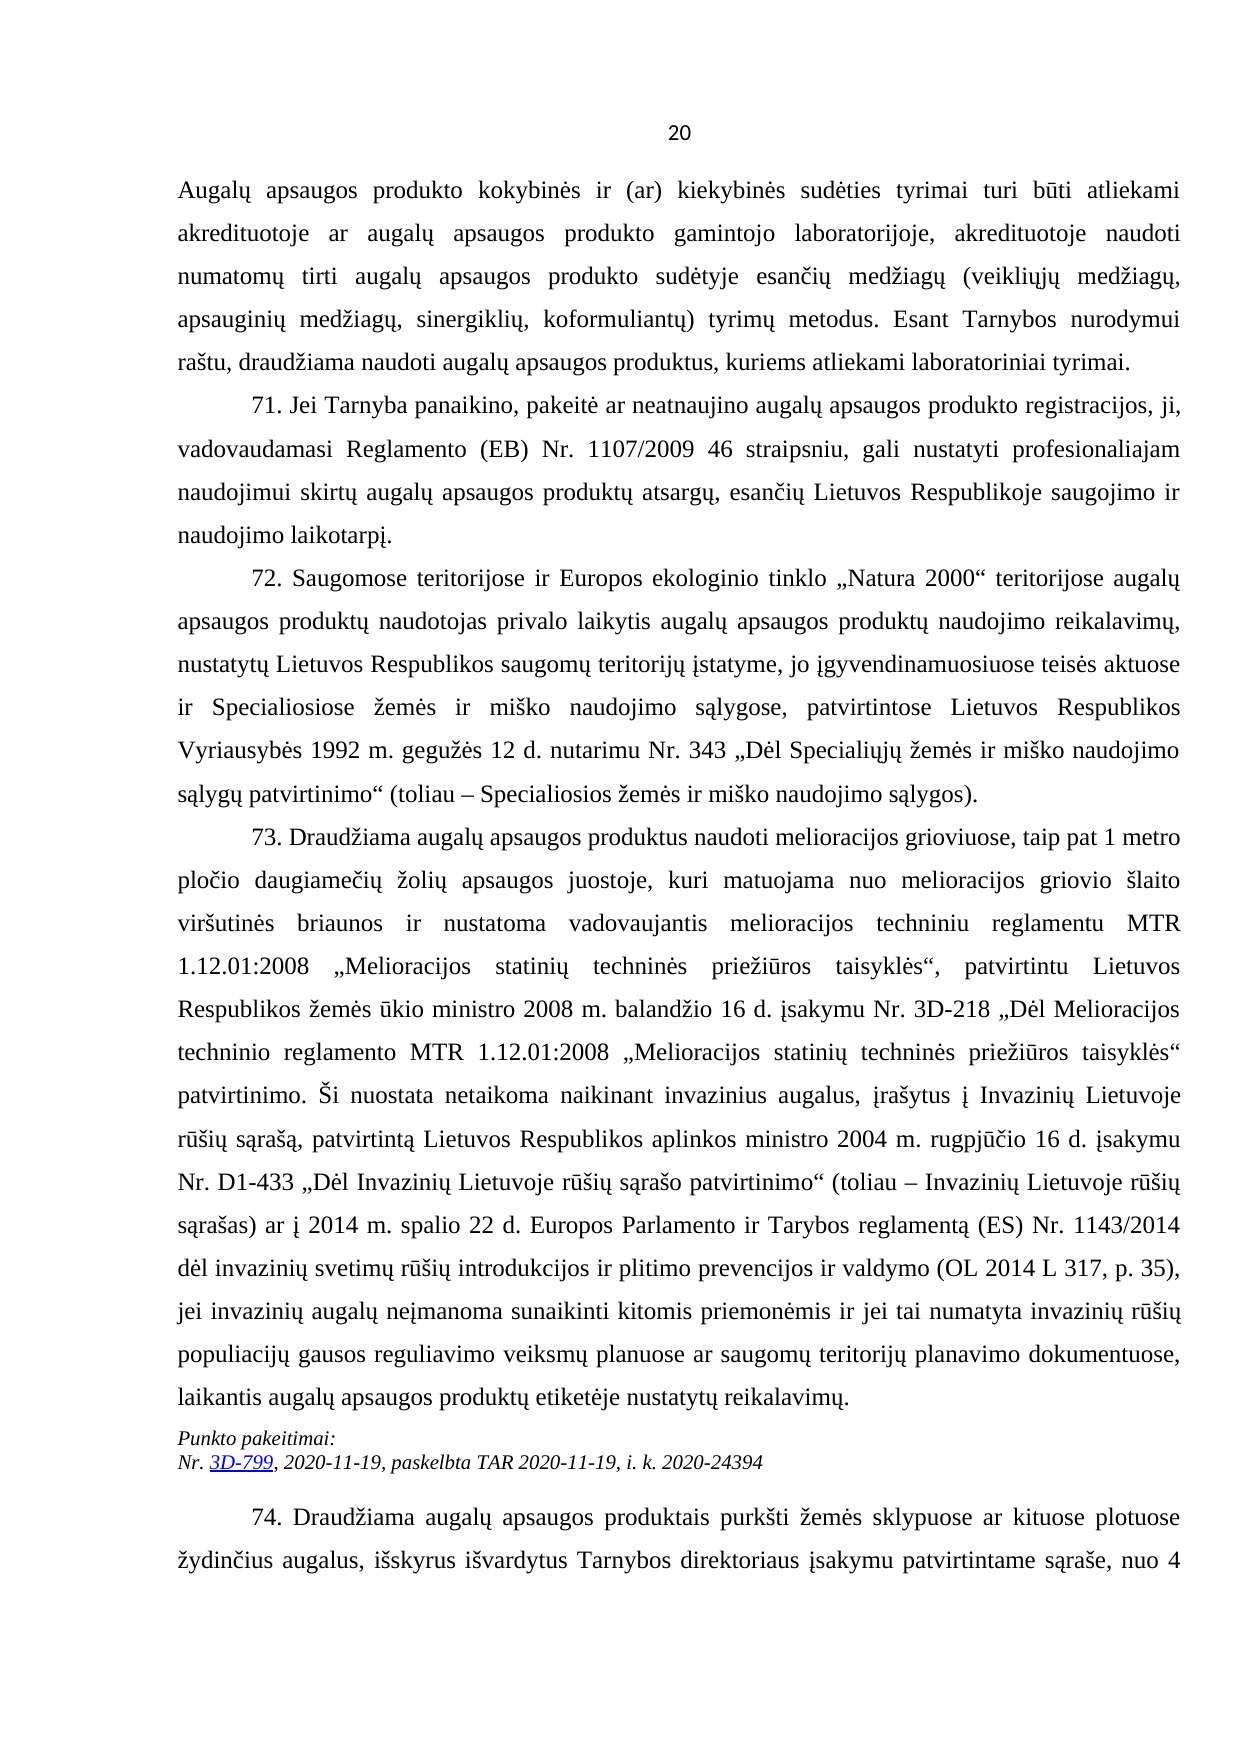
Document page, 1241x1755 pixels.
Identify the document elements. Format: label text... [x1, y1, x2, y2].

text 72. Saugomose teritorijose ir Europos ekologinio tinklo „Natura 2000“ teritorijose augalų apsaugos produktų naudotojas privalo laikytis augalų apsaugos produktų naudojimo reikalavimų, nustatytų Lietuvos Respublikos saugomų teritorijų įstatyme, jo įgyvendinamuosiuose teisės aktuose ir Specialiosiose žemės ir miško naudojimo sąlygose, patvirtintose Lietuvos Respublikos Vyriausybės 1992 m. gegužės 12 d. nutarimu Nr. 343 „Dėl Specialiųjų žemės ir miško naudojimo sąlygų patvirtinimo“ (toliau – Specialiosios žemės ir miško naudojimo sąlygos). [177, 563, 1181, 807]
text 73. Draudžiama augalų apsaugos produktus naudoti melioracijos grioviuose, taip pat 1 metro pločio daugiamečių žolių apsaugos juostoje, kuri matuojama nuo melioracijos griovio šlaito viršutinės briaunos ir nustatoma vadovaujantis melioracijos techniniu reglamentu MTR 1.12.01:2008 „Melioracijos statinių techninės priežiūros taisyklės“, patvirtintu Lietuvos Respublikos žemės ūkio ministro 2008 m. balandžio 16 d. įsakymu Nr. 3D-218 „Dėl Melioracijos techninio reglamento MTR 1.12.01:2008 „Melioracijos statinių techninės priežiūros taisyklės“ patvirtinimo. Ši nuostata netaikoma naikinant invazinius augalus, įrašytus į Invazinių Lietuvoje rūšių sąrašą, patvirtintą Lietuvos Respublikos aplinkos ministro 2004 m. rugpjūčio 16 d. įsakymu Nr. D1-433 „Dėl Invazinių Lietuvoje rūšių sąrašo patvirtinimo“ (toliau – Invazinių Lietuvoje rūšių sąrašas) ar į 2014 m. spalio 22 d. Europos Parlamento ir Tarybos reglamentą (ES) Nr. 1143/2014 dėl invazinių svetimų rūšių introdukcijos ir plitimo prevencijos ir valdymo (OL 2014 L 317, p. 35), jei invazinių augalų neįmanoma sunaikinti kitomis priemonėmis ir jei tai numatyta invazinių rūšių populiacijų gausos reguliavimo veiksmų planuose ar saugomų teritorijų planavimo dokumentuose, laikantis augalų apsaugos produktų etiketėje nustatytų reikalavimų. [177, 822, 1181, 1411]
text 71. Jei Tarnyba panaikino, pakeitė ar neatnaujino augalų apsaugos produkto registracijos, ji, vadovaudamasi Reglamento (EB) Nr. 1107/2009 46 straipsniu, gali nustatyti profesionaliajam naudojimui skirtų augalų apsaugos produktų atsargų, esančių Lietuvos Respublikoje saugojimo ir naudojimo laikotarpį. [177, 391, 1181, 549]
text Punkto pakeitimai: [177, 1426, 1181, 1449]
text Augalų apsaugos produkto kokybinės ir (ar) kiekybinės sudėties tyrimai turi būti atliekami akredituotoje ar augalų apsaugos produkto gamintojo laboratorijoje, akredituotoje naudoti numatomų tirti augalų apsaugos produkto sudėtyje esančių medžiagų (veikliųjų medžiagų, apsauginių medžiagų, sinergiklių, koformuliantų) tyrimų metodus. Esant Tarnybos nurodymui raštu, draudžiama naudoti augalų apsaugos produktus, kuriems atliekami laboratoriniai tyrimai. [177, 175, 1181, 376]
text Nr. 3D-799, 2020-11-19, paskelbta TAR 2020-11-19, i. k. 2020-24394 [177, 1449, 1181, 1474]
text 74. Draudžiama augalų apsaugos produktais purkšti žemės sklypuose ar kituose plotuose žydinčius augalus, išskyrus išvardytus Tarnybos direktoriaus įsakymu patvirtintame sąraše, nuo 4 [177, 1502, 1181, 1574]
